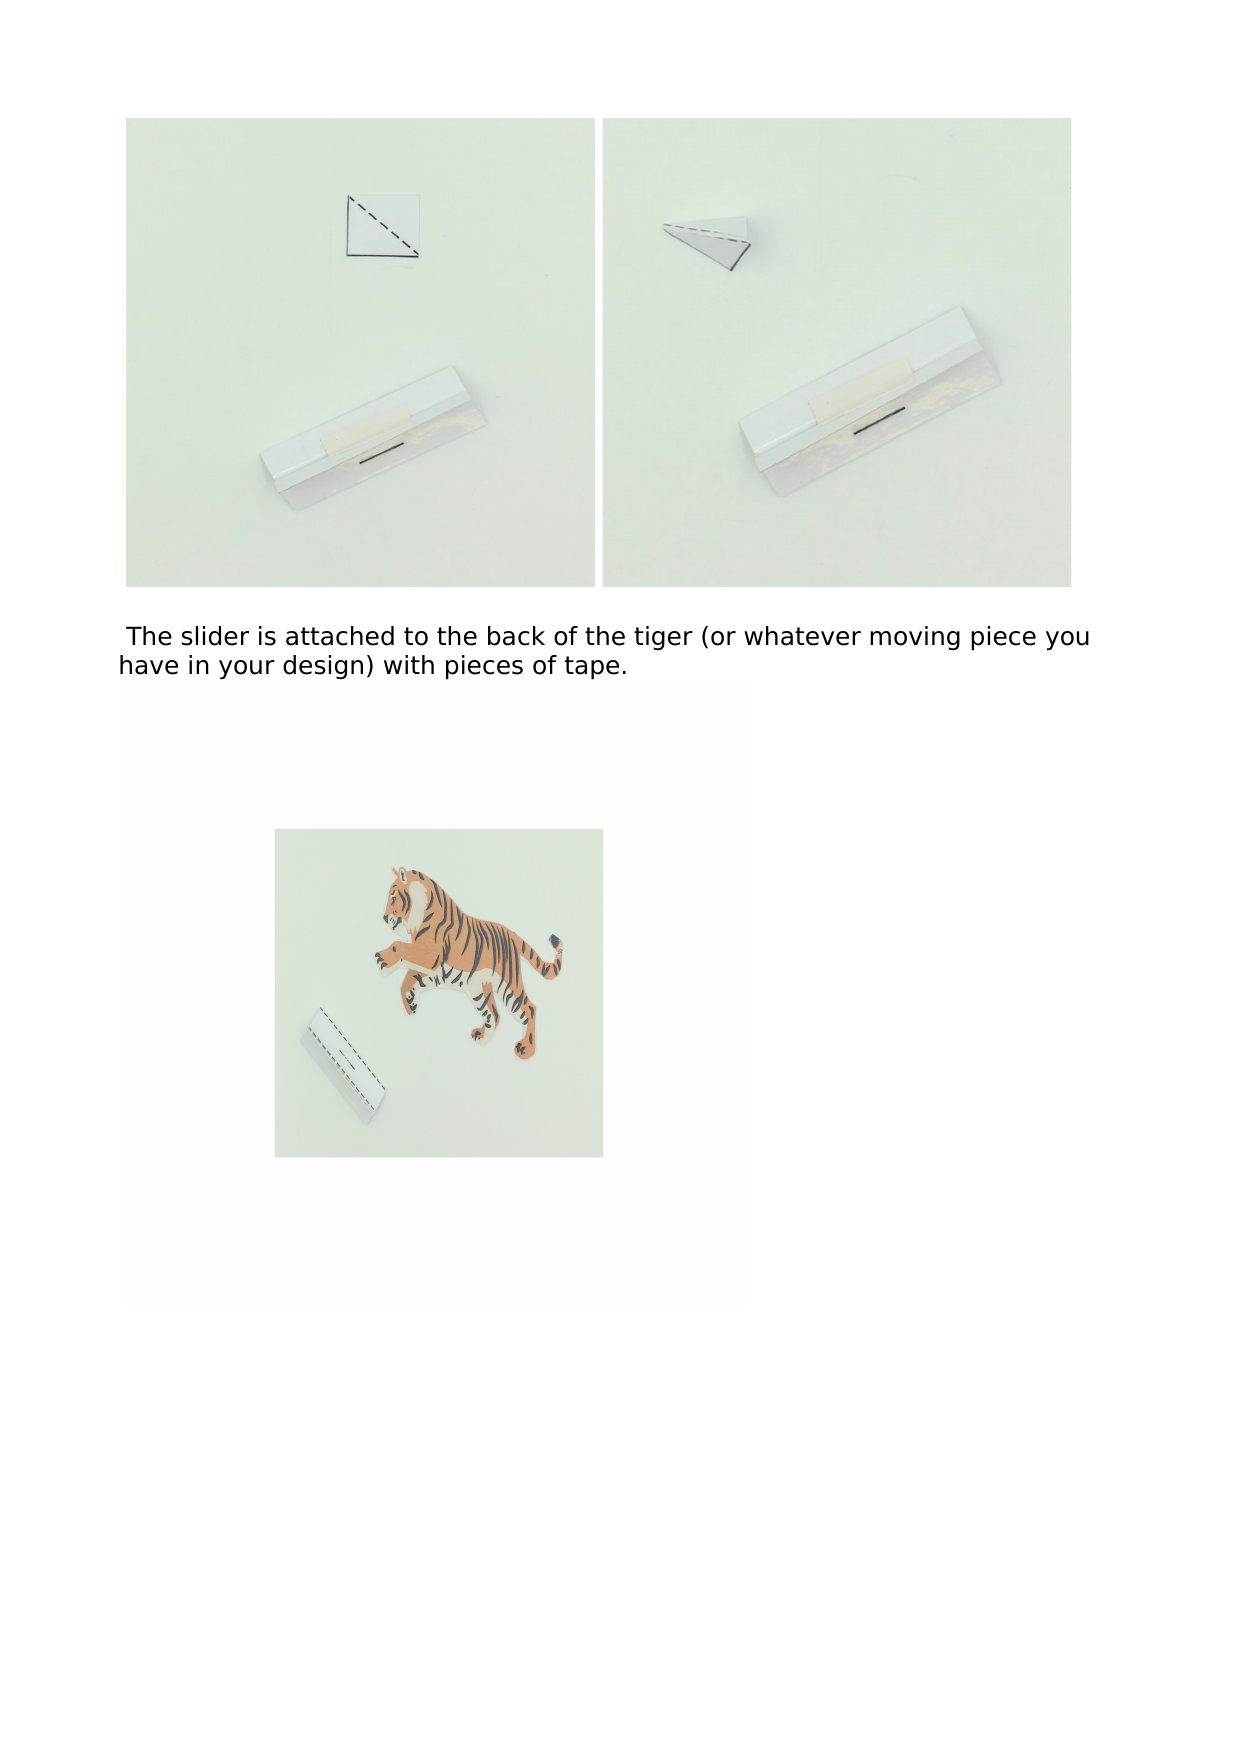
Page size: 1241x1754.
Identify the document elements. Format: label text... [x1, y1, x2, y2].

picture [602, 118, 1072, 587]
picture [126, 118, 595, 587]
text The slider is attached to the back of the tiger (or whatever moving piece you have in your design) with pieces of tape. [118, 118, 1122, 1311]
picture [126, 680, 752, 1306]
